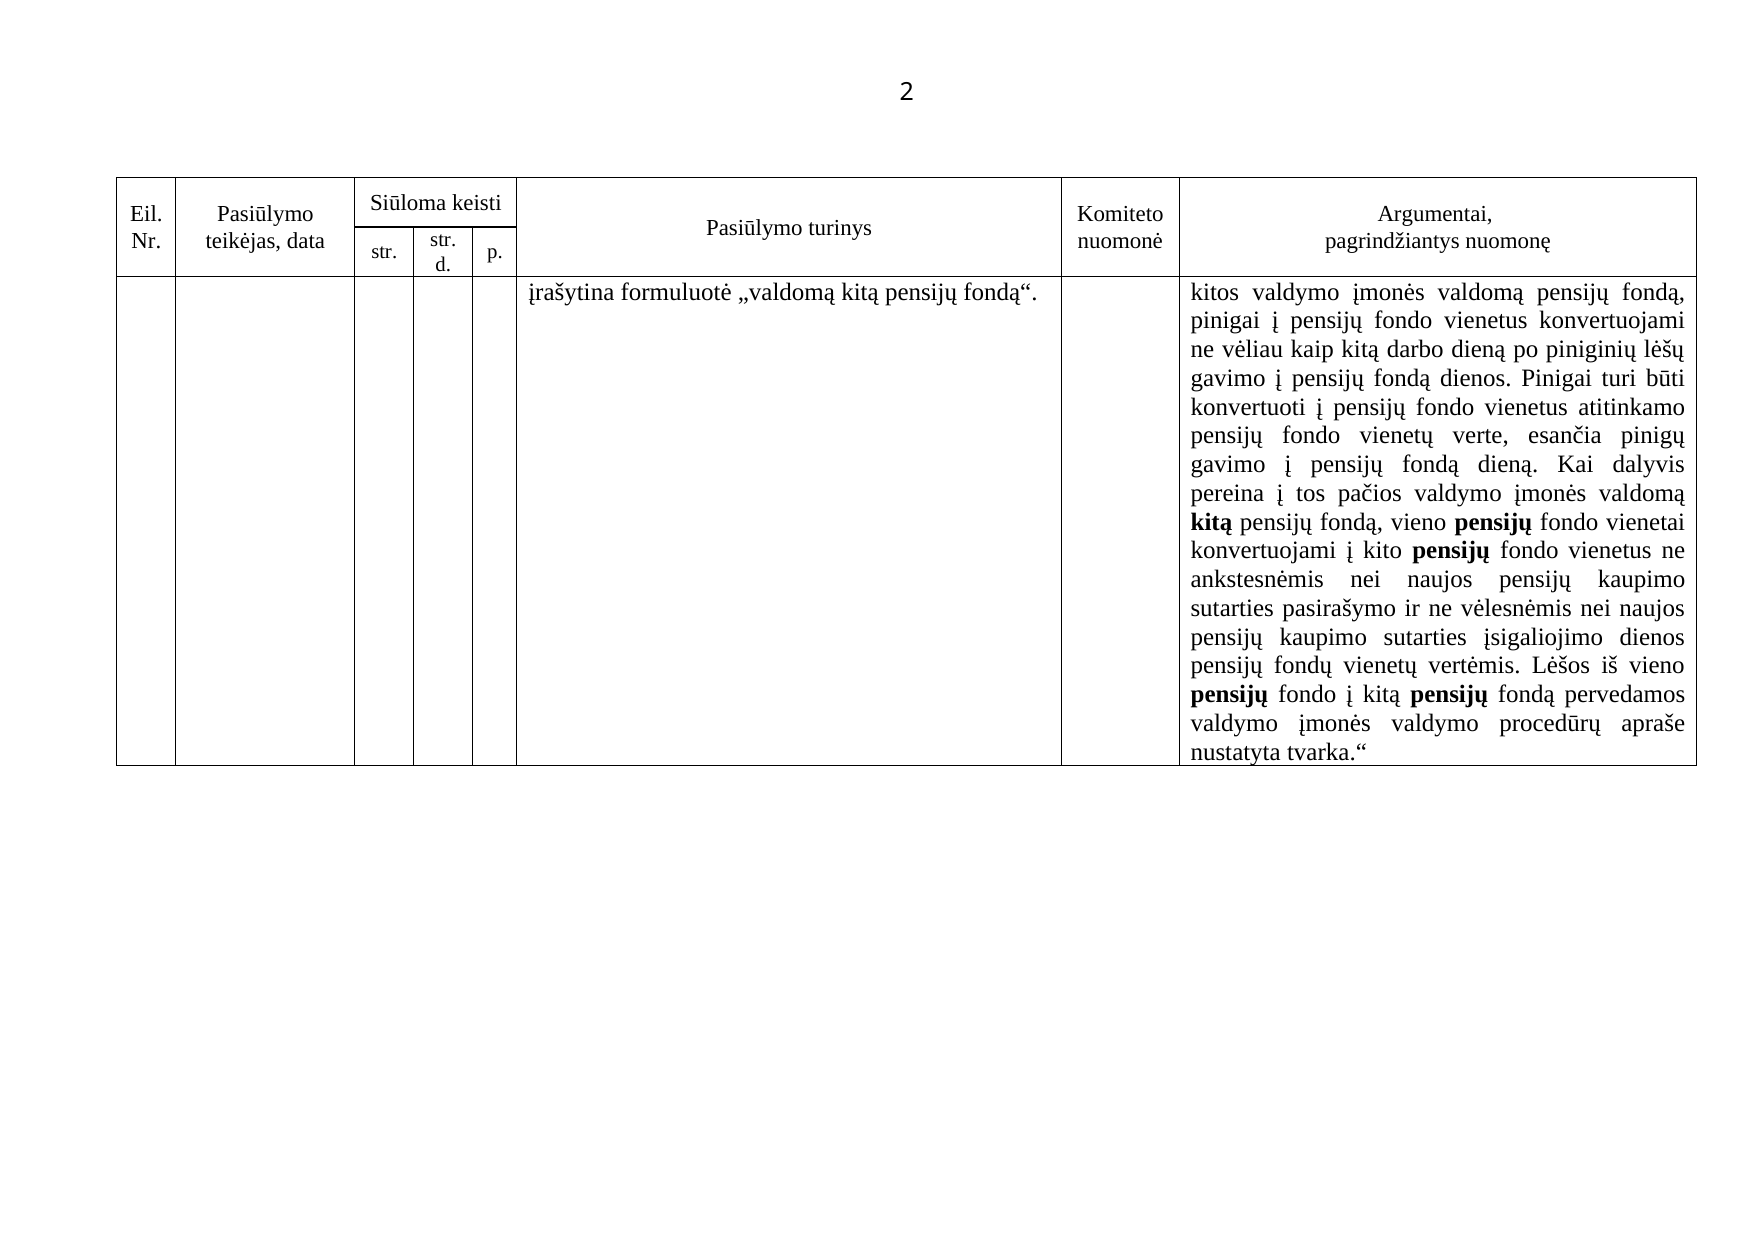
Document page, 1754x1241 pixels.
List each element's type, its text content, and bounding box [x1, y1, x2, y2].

table_header Pasiūlymo turinys [517, 178, 1061, 276]
table_header Komiteto nuomonė [1062, 178, 1179, 276]
table_header Pasiūlymo teikėjas, data [176, 178, 354, 276]
table_cell [1062, 277, 1179, 765]
table_cell p. [473, 228, 516, 276]
table_header Argumentai, pagrindžiantys nuomonę [1180, 178, 1696, 276]
table_cell [355, 277, 413, 765]
table_cell str. d. [414, 228, 472, 276]
table_cell įrašytina formuluotė „valdomą kitą pensijų fondą“. [517, 277, 1061, 765]
table_header Eil. Nr. [117, 178, 175, 276]
table_cell [473, 277, 516, 765]
table_cell [117, 277, 175, 765]
table_cell [176, 277, 354, 765]
table_header Siūloma keisti [355, 178, 516, 226]
table_cell str. [355, 228, 413, 276]
table_cell kitos valdymo įmonės valdomą pensijų fondą, pinigai į pensijų fondo vienetus konvertuojami ne vėliau kaip kitą darbo dieną po piniginių lėšų gavimo į pensijų fondą dienos. Pinigai turi būti konvertuoti į pensijų fondo vienetus atitinkamo pensijų fondo vienetų verte, esančia pinigų gavimo į pensijų fondą dieną. Kai dalyvis pereina į tos pačios valdymo įmonės valdomą kitą pensijų fondą, vieno pensijų fondo vienetai konvertuojami į kito pensijų fondo vienetus ne ankstesnėmis nei naujos pensijų kaupimo sutarties pasirašymo ir ne vėlesnėmis nei naujos pensijų kaupimo sutarties įsigaliojimo dienos pensijų fondų vienetų vertėmis. Lėšos iš vieno pensijų fondo į kitą pensijų fondą pervedamos valdymo įmonės valdymo procedūrų apraše nustatyta tvarka.“ [1180, 277, 1696, 765]
table_cell [414, 277, 472, 765]
